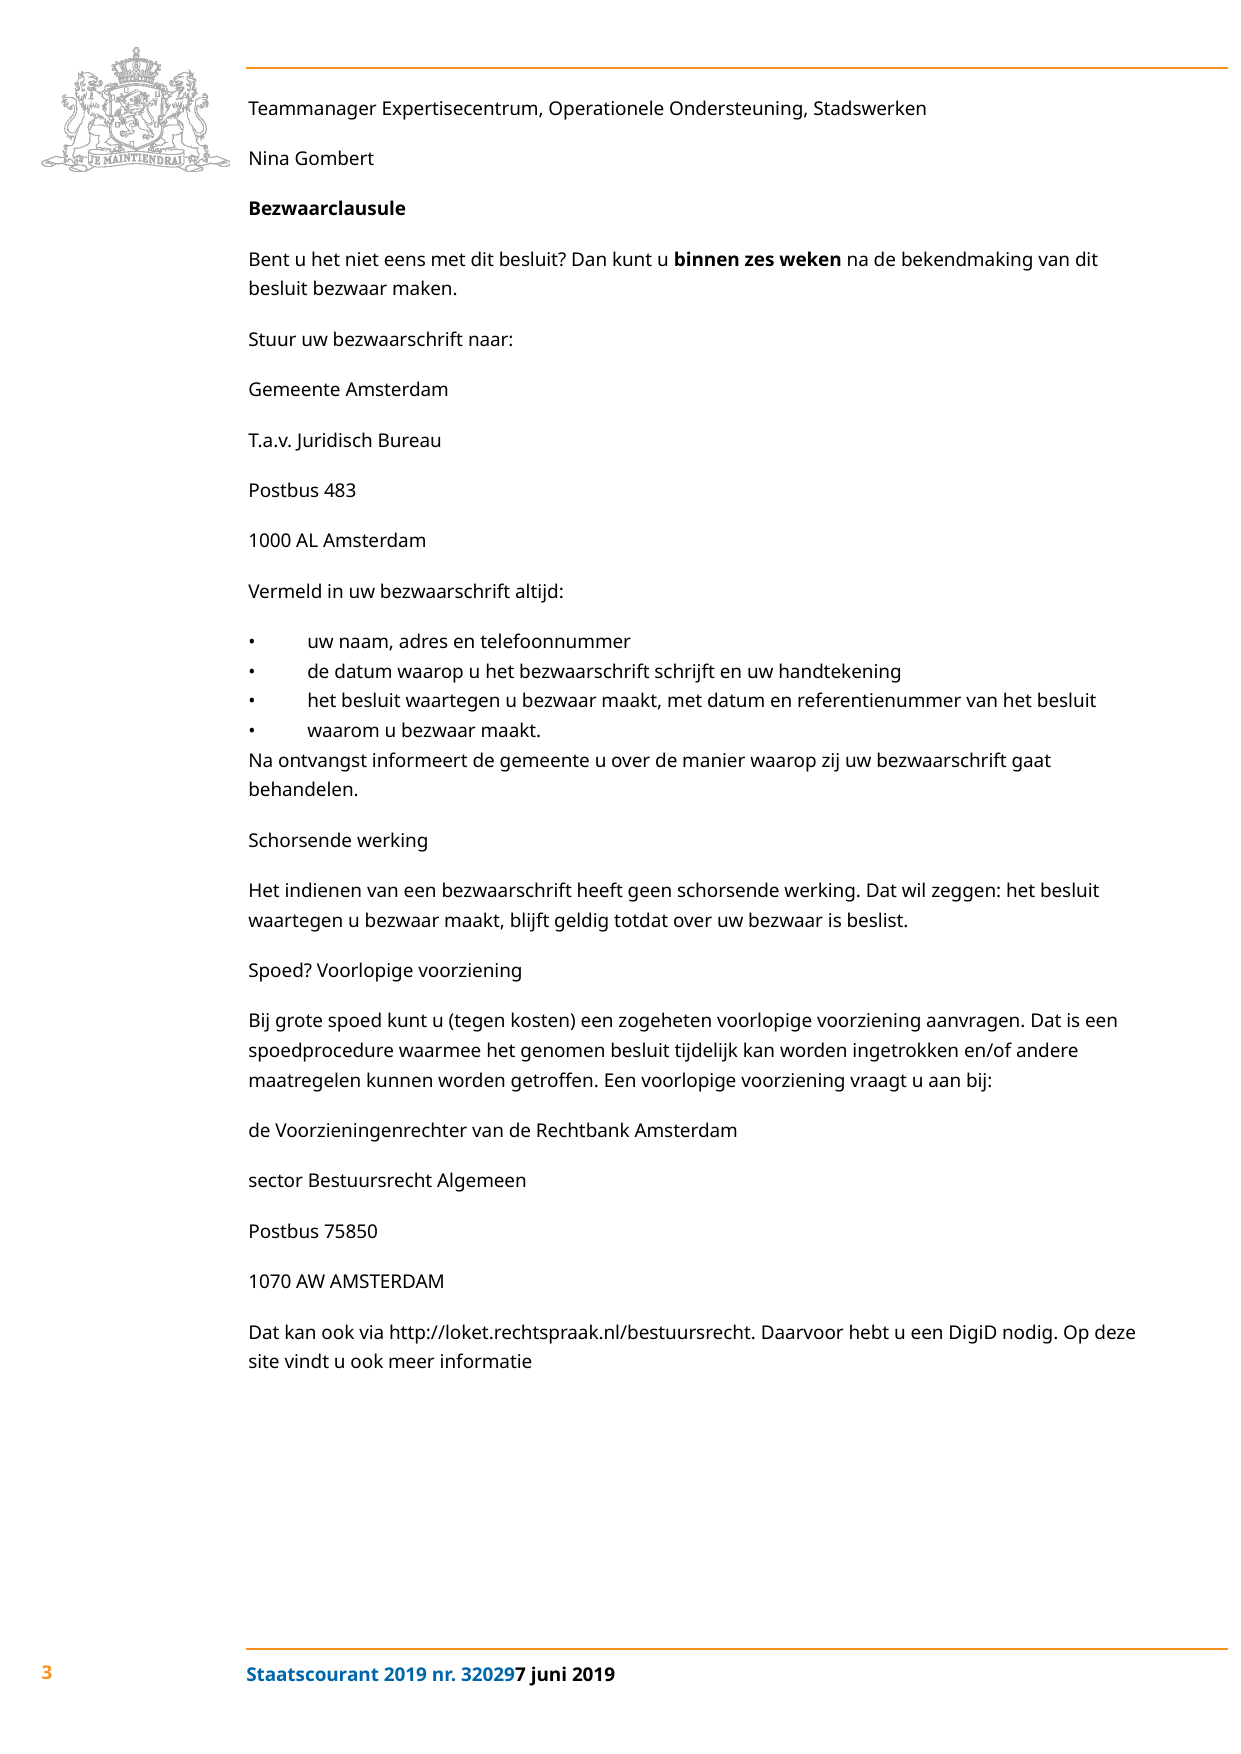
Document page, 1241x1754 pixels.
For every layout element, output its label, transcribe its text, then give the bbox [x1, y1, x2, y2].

text Het indienen van een bezwaarschrift heeft geen schorsende werking. Dat wil zeggen: het besluit waartegen u bezwaar maakt, blijft geldig totdat over uw bezwaar is beslist. [248, 877, 1152, 933]
text 1000 AL Amsterdam [248, 528, 1152, 553]
text sector Bestuursrecht Algemeen [248, 1168, 1152, 1193]
text Vermeld in uw bezwaarschrift altijd: [248, 578, 1152, 604]
text Na ontvangst informeert de gemeente u over de manier waarop zij uw bezwaarschrift gaat behandelen. [248, 747, 1152, 802]
text Bent u het niet eens met dit besluit? Dan kunt u binnen zes weken na de bekendmaking van dit besluit bezwaar maken. [248, 246, 1152, 301]
text Nina Gombert [248, 145, 1152, 171]
text Postbus 483 [248, 477, 1152, 503]
list de datum waarop u het bezwaarschrift schrijft en uw handtekening [248, 658, 1152, 684]
text Bij grote spoed kunt u (tegen kosten) een zogeheten voorlopige voorziening aanvragen. Dat is een spoedprocedure waarmee het genomen besluit tijdelijk kan worden ingetrokken en/of andere maatregelen kunnen worden getroffen. Een voorlopige voorziening vraagt u aan bij: [248, 1008, 1152, 1093]
text Gemeente Amsterdam [248, 376, 1152, 402]
text Schorsende werking [248, 827, 1152, 853]
text Postbus 75850 [248, 1218, 1152, 1244]
text Teammanager Expertisecentrum, Operationele Ondersteuning, Stadswerken [248, 95, 1152, 121]
text de Voorzieningenrechter van de Rechtbank Amsterdam [248, 1117, 1152, 1143]
list uw naam, adres en telefoonnummer [248, 628, 1152, 654]
text Dat kan ook via http://loket.rechtspraak.nl/bestuursrecht. Daarvoor hebt u een DigiD nodig. Op deze site vindt u ook meer informatie [248, 1319, 1152, 1374]
text T.a.v. Juridisch Bureau [248, 427, 1152, 453]
list het besluit waartegen u bezwaar maakt, met datum en referentienummer van het besluit [248, 688, 1152, 713]
list waarom u bezwaar maakt. [248, 717, 1152, 743]
text Bezwaarclausule [248, 196, 1152, 221]
text Spoed? Voorlopige voorziening [248, 957, 1152, 983]
text Stuur uw bezwaarschrift naar: [248, 326, 1152, 352]
picture [41, 47, 231, 172]
text 1070 AW AMSTERDAM [248, 1268, 1152, 1294]
